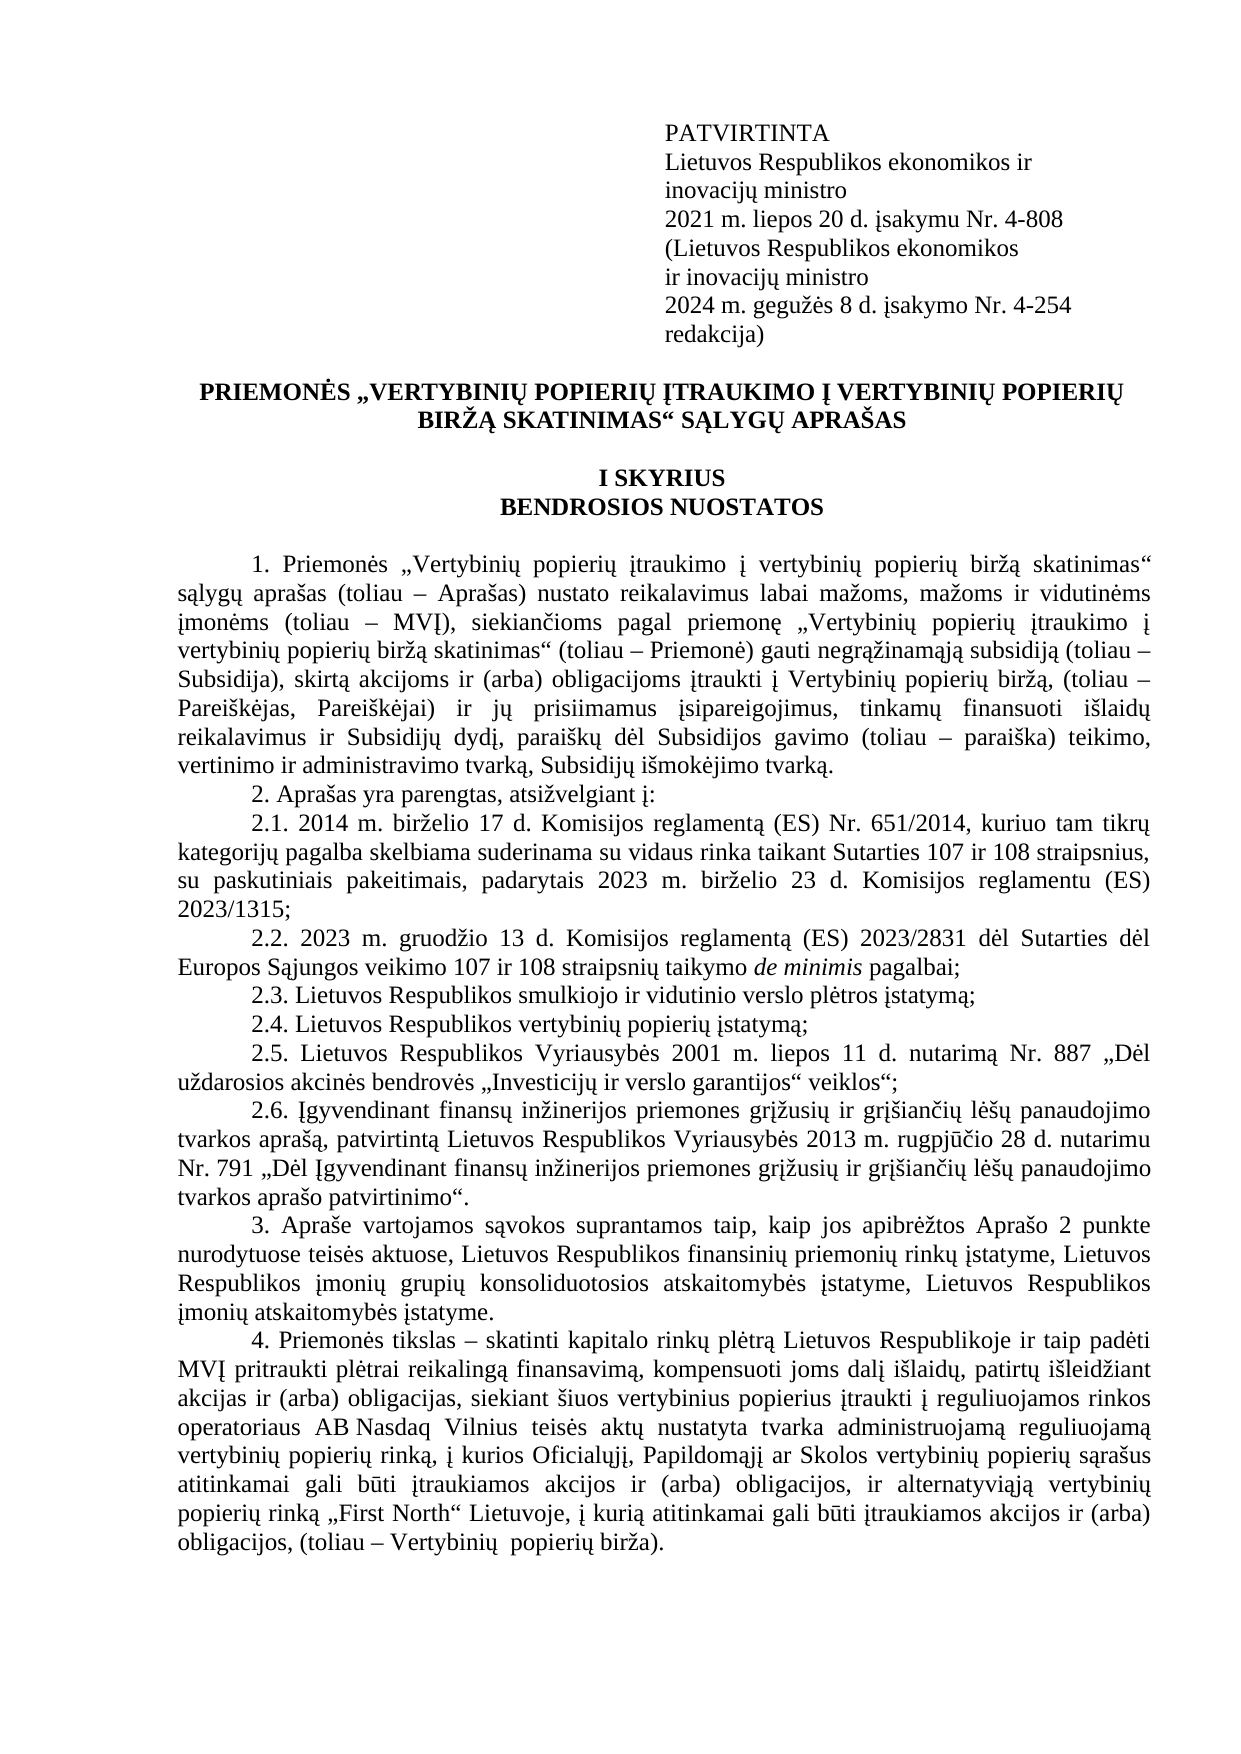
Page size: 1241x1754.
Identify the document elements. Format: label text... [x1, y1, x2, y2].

text inovacijų ministro [664, 176, 1146, 204]
text 2.4. Lietuvos Respublikos vertybinių popierių įstatymą; [177, 1009, 1152, 1038]
text PATVIRTINTA [664, 118, 1146, 147]
text 2021 m. liepos 20 d. įsakymu Nr. 4-808 [664, 204, 1146, 233]
text PRIEMONĖS „vertybinių popierių įtraukimo į vertybinių popierių biržą skatinimAS“ SĄLYGŲ APRAŠAS [177, 377, 1146, 434]
text 2.5. Lietuvos Respublikos Vyriausybės 2001 m. liepos 11 d. nutarimą Nr. 887 „Dėl uždarosios akcinės bendrovės „Investicijų ir verslo garantijos“ veiklos“; [177, 1038, 1152, 1096]
text 2.1. 2014 m. birželio 17 d. Komisijos reglamentą (ES) Nr. 651/2014, kuriuo tam tikrų kategorijų pagalba skelbiama suderinama su vidaus rinka taikant Sutarties 107 ir 108 straipsnius, su paskutiniais pakeitimais, padarytais 2023 m. birželio 23 d. Komisijos reglamentu (ES) 2023/1315; [177, 808, 1152, 923]
text 3. Apraše vartojamos sąvokos suprantamos taip, kaip jos apibrėžtos Aprašo 2 punkte nurodytuose teisės aktuose, Lietuvos Respublikos finansinių priemonių rinkų įstatyme, Lietuvos Respublikos įmonių grupių konsoliduotosios atskaitomybės įstatyme, Lietuvos Respublikos įmonių atskaitomybės įstatyme. [177, 1211, 1152, 1326]
text 1. Priemonės „Vertybinių popierių įtraukimo į vertybinių popierių biržą skatinimas“ sąlygų aprašas (toliau – Aprašas) nustato reikalavimus labai mažoms, mažoms ir vidutinėms įmonėms (toliau – MVĮ), siekiančioms pagal priemonę „Vertybinių popierių įtraukimo į vertybinių popierių biržą skatinimas“ (toliau – Priemonė) gauti negrąžinamąją subsidiją (toliau – Subsidija), skirtą akcijoms ir (arba) obligacijoms įtraukti į Vertybinių popierių biržą, (toliau – Pareiškėjas, Pareiškėjai) ir jų prisiimamus įsipareigojimus, tinkamų finansuoti išlaidų reikalavimus ir Subsidijų dydį, paraiškų dėl Subsidijos gavimo (toliau – paraiška) teikimo, vertinimo ir administravimo tvarką, Subsidijų išmokėjimo tvarką. [177, 549, 1152, 779]
text ir inovacijų ministro [664, 262, 1146, 291]
text (Lietuvos Respublikos ekonomikos [664, 233, 1146, 262]
text 2024 m. gegužės 8 d. įsakymo Nr. 4-254 [664, 291, 1146, 319]
text 2.6. Įgyvendinant finansų inžinerijos priemones grįžusių ir grįšiančių lėšų panaudojimo tvarkos aprašą, patvirtintą Lietuvos Respublikos Vyriausybės 2013 m. rugpjūčio 28 d. nutarimu Nr. 791 „Dėl Įgyvendinant finansų inžinerijos priemones grįžusių ir grįšiančių lėšų panaudojimo tvarkos aprašo patvirtinimo“. [177, 1096, 1152, 1211]
text Lietuvos Respublikos ekonomikos ir [664, 147, 1146, 176]
text BENDROSIOS NUOSTATOS [177, 492, 1146, 521]
text 2. Aprašas yra parengtas, atsižvelgiant į: [177, 779, 1176, 808]
text redakcija) [664, 319, 1146, 348]
text 4. Priemonės tikslas – skatinti kapitalo rinkų plėtrą Lietuvos Respublikoje ir taip padėti MVĮ pritraukti plėtrai reikalingą finansavimą, kompensuoti joms dalį išlaidų, patirtų išleidžiant akcijas ir (arba) obligacijas, siekiant šiuos vertybinius popierius įtraukti į reguliuojamos rinkos operatoriaus AB Nasdaq Vilnius teisės aktų nustatyta tvarka administruojamą reguliuojamą vertybinių popierių rinką, į kurios Oficialųjį, Papildomąjį ar Skolos vertybinių popierių sąrašus atitinkamai gali būti įtraukiamos akcijos ir (arba) obligacijos, ir alternatyviąją vertybinių popierių rinką „First North“ Lietuvoje, į kurią atitinkamai gali būti įtraukiamos akcijos ir (arba) obligacijos, (toliau – Vertybinių popierių birža). [177, 1326, 1152, 1556]
text I SKYRIUS [177, 463, 1146, 492]
text 2.2. 2023 m. gruodžio 13 d. Komisijos reglamentą (ES) 2023/2831 dėl Sutarties dėl Europos Sąjungos veikimo 107 ir 108 straipsnių taikymo de minimis pagalbai; [177, 923, 1152, 981]
text 2.3. Lietuvos Respublikos smulkiojo ir vidutinio verslo plėtros įstatymą; [177, 981, 1152, 1009]
